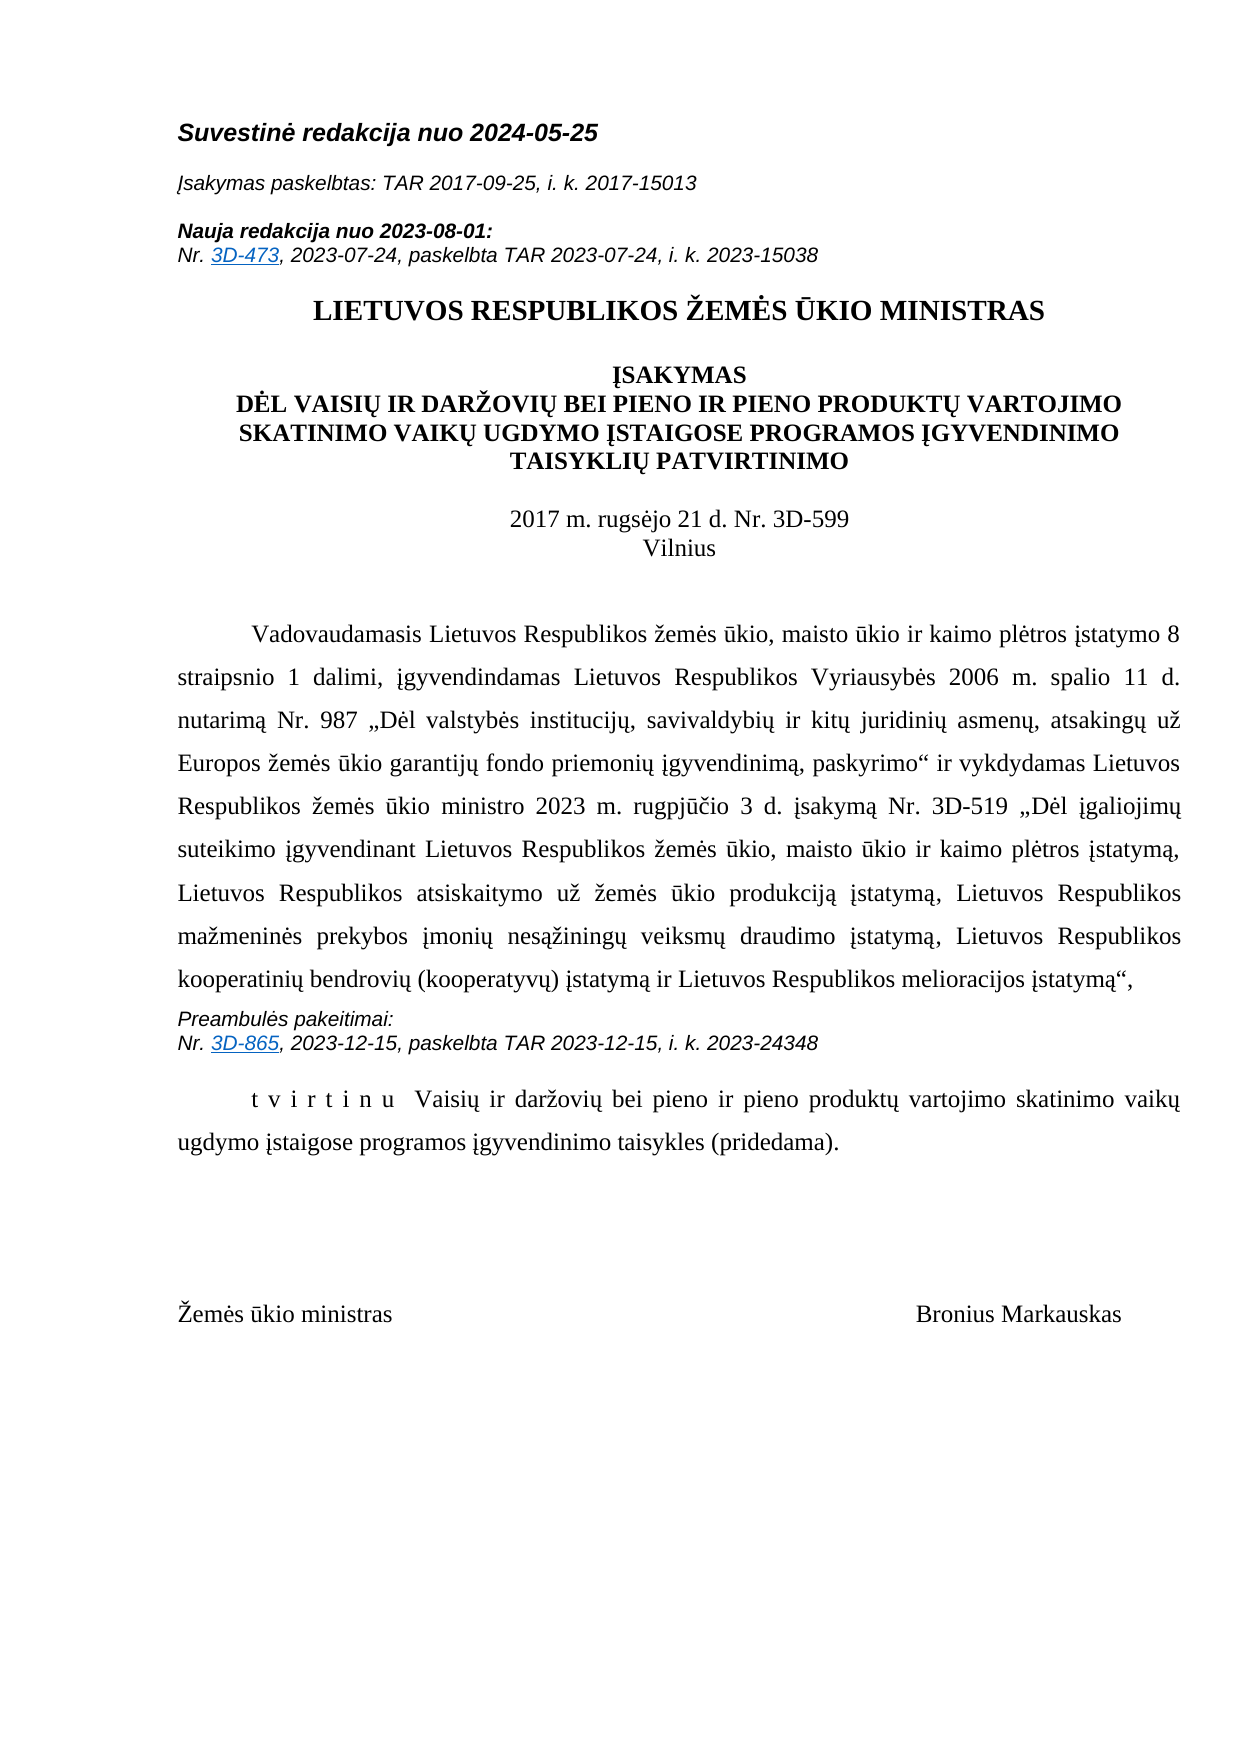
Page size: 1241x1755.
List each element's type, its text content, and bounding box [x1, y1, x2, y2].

text Preambulės pakeitimai: [177, 1007, 1181, 1031]
text Nr. 3D-473, 2023-07-24, paskelbta TAR 2023-07-24, i. k. 2023-15038 [177, 243, 1181, 267]
text Įsakymas paskelbtas: TAR 2017-09-25, i. k. 2017-15013 [177, 171, 1181, 195]
text t v i r t i n u Vaisių ir daržovių bei pieno ir pieno produktų vartojimo skatinimo vaikų ugdymo įstaigose programos įgyvendinimo taisykles (pridedama). [177, 1084, 1181, 1156]
text Suvestinė redakcija nuo 2024-05-25 [177, 118, 1181, 147]
text 2017 m. rugsėjo 21 d. Nr. 3D-599 [177, 504, 1181, 533]
text DĖL VAISIŲ IR DARŽOVIŲ BEI PIENO IR PIENO PRODUKTŲ VARTOJIMO SKATINIMO VAIKŲ UGDYMO ĮSTAIGOSE PROGRAMOS ĮGYVENDINIMO TAISYKLIŲ PATVIRTINIMO [177, 389, 1181, 475]
text Nauja redakcija nuo 2023-08-01: [177, 219, 1181, 243]
text Vilnius [177, 533, 1181, 561]
text Nr. 3D-865, 2023-12-15, paskelbta TAR 2023-12-15, i. k. 2023-24348 [177, 1031, 1181, 1055]
text Žemės ūkio ministras Bronius Markauskas [177, 1299, 1181, 1328]
text LIETUVOS RESPUBLIKOS ŽEMĖS ŪKIO MINISTRAS [177, 293, 1181, 327]
text Vadovaudamasis Lietuvos Respublikos žemės ūkio, maisto ūkio ir kaimo plėtros įstatymo 8 straipsnio 1 dalimi, įgyvendindamas Lietuvos Respublikos Vyriausybės 2006 m. spalio 11 d. nutarimą Nr. 987 „Dėl valstybės institucijų, savivaldybių ir kitų juridinių asmenų, atsakingų už Europos žemės ūkio garantijų fondo priemonių įgyvendinimą, paskyrimo“ ir vykdydamas Lietuvos Respublikos žemės ūkio ministro 2023 m. rugpjūčio 3 d. įsakymą Nr. 3D-519 „Dėl įgaliojimų suteikimo įgyvendinant Lietuvos Respublikos žemės ūkio, maisto ūkio ir kaimo plėtros įstatymą, Lietuvos Respublikos atsiskaitymo už žemės ūkio produkciją įstatymą, Lietuvos Respublikos mažmeninės prekybos įmonių nesąžiningų veiksmų draudimo įstatymą, Lietuvos Respublikos kooperatinių bendrovių (kooperatyvų) įstatymą ir Lietuvos Respublikos melioracijos įstatymą“, [177, 619, 1181, 993]
text ĮSAKYMAS [177, 360, 1181, 389]
